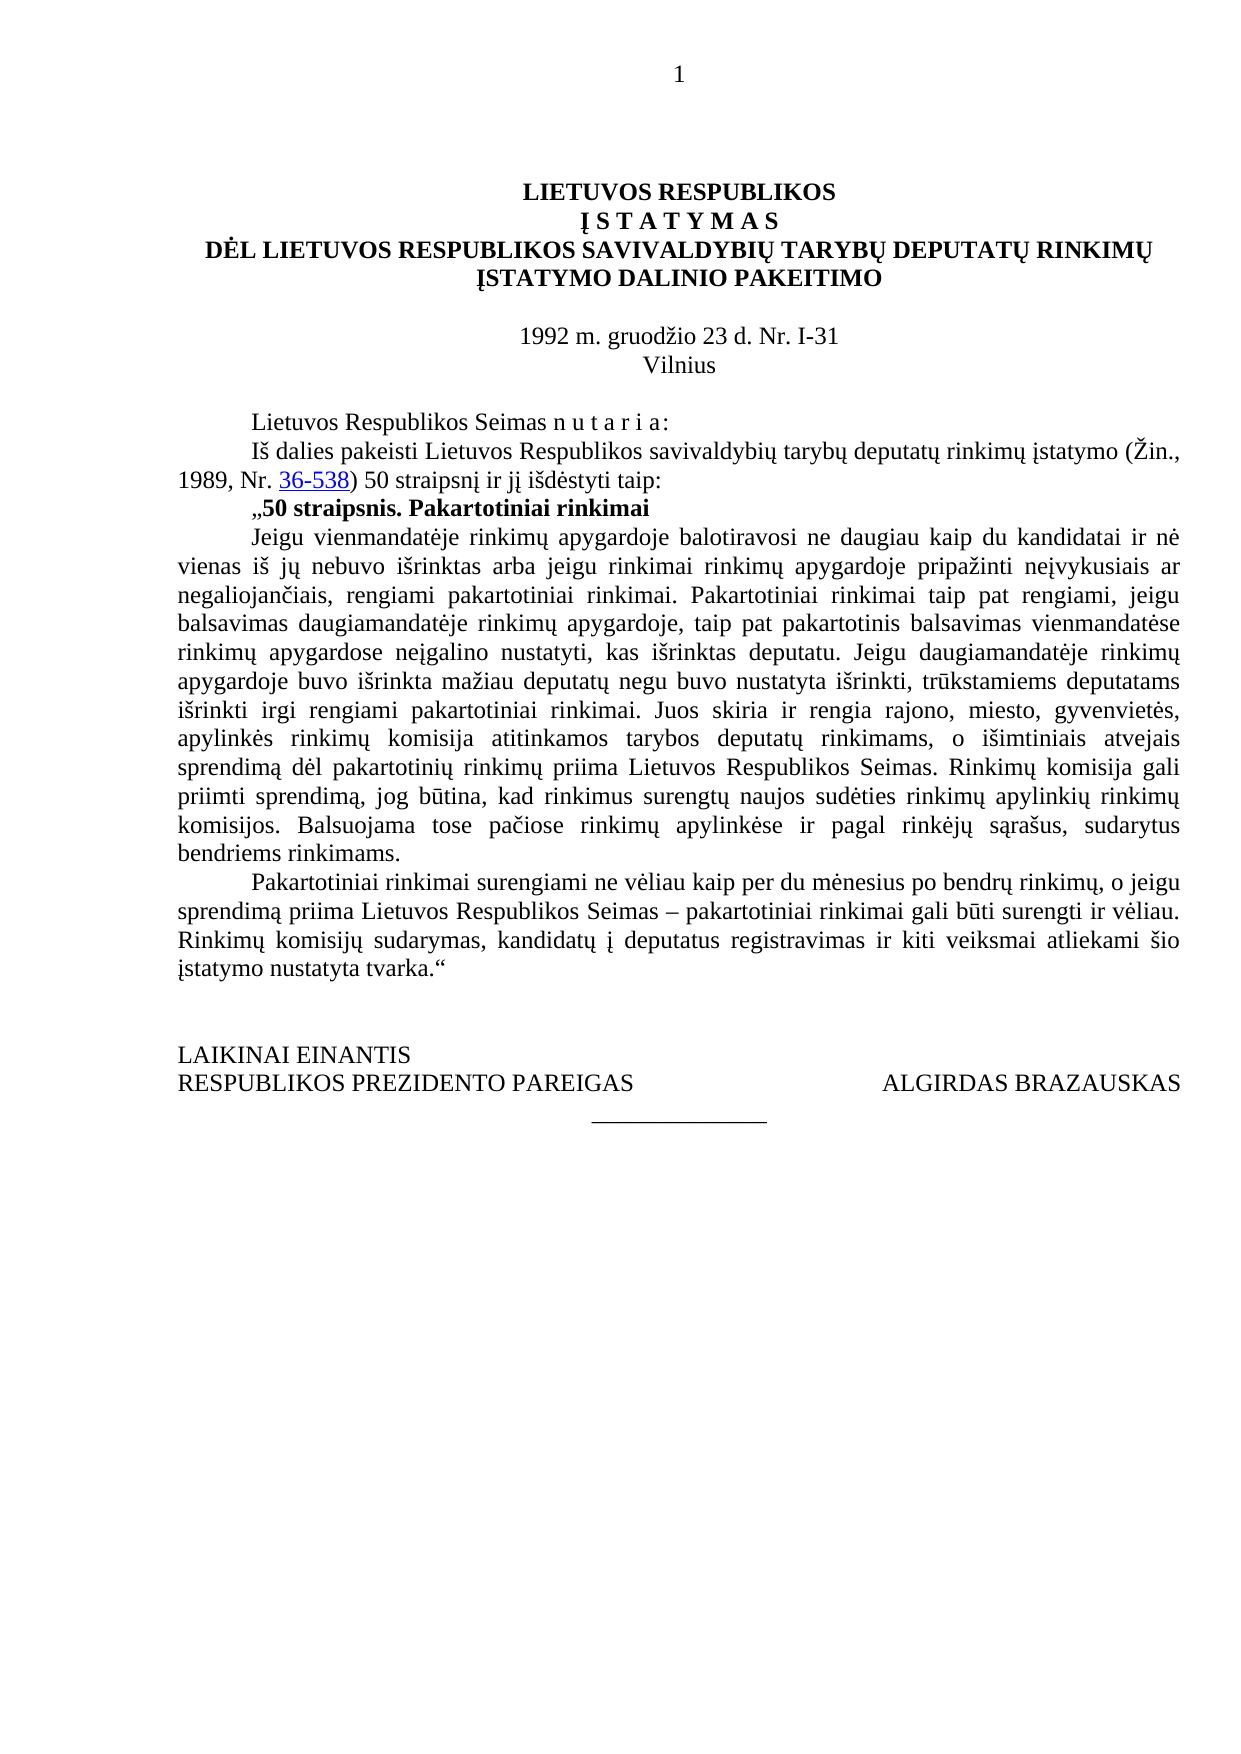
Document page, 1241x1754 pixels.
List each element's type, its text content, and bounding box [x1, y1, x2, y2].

text 1992 m. gruodžio 23 d. Nr. I-31 [177, 321, 1181, 350]
text Lietuvos Respublikos Seimas nutaria: [177, 407, 1181, 436]
text Vilnius [177, 350, 1181, 378]
text ______________ [177, 1097, 1181, 1126]
text RESPUBLIKOS PREZIDENTO PAREIGAS ALGIRDAS BRAZAUSKAS [177, 1068, 1181, 1097]
text Pakartotiniai rinkimai surengiami ne vėliau kaip per du mėnesius po bendrų rinkimų, o jeigu sprendimą priima Lietuvos Respublikos Seimas – pakartotiniai rinkimai gali būti surengti ir vėliau. Rinkimų komisijų sudarymas, kandidatų į deputatus registravimas ir kiti veiksmai atliekami šio įstatymo nustatyta tvarka.“ [177, 867, 1181, 982]
text LIETUVOS RESPUBLIKOS [177, 177, 1181, 206]
text Jeigu vienmandatėje rinkimų apygardoje balotiravosi ne daugiau kaip du kandidatai ir nė vienas iš jų nebuvo išrinktas arba jeigu rinkimai rinkimų apygardoje pripažinti neįvykusiais ar negaliojančiais, rengiami pakartotiniai rinkimai. Pakartotiniai rinkimai taip pat rengiami, jeigu balsavimas daugiamandatėje rinkimų apygardoje, taip pat pakartotinis balsavimas vienmandatėse rinkimų apygardose neįgalino nustatyti, kas išrinktas deputatu. Jeigu daugiamandatėje rinkimų apygardoje buvo išrinkta mažiau deputatų negu buvo nustatyta išrinkti, trūkstamiems deputatams išrinkti irgi rengiami pakartotiniai rinkimai. Juos skiria ir rengia rajono, miesto, gyvenvietės, apylinkės rinkimų komisija atitinkamos tarybos deputatų rinkimams, o išimtiniais atvejais sprendimą dėl pakartotinių rinkimų priima Lietuvos Respublikos Seimas. Rinkimų komisija gali priimti sprendimą, jog būtina, kad rinkimus surengtų naujos sudėties rinkimų apylinkių rinkimų komisijos. Balsuojama tose pačiose rinkimų apylinkėse ir pagal rinkėjų sąrašus, sudarytus bendriems rinkimams. [177, 522, 1181, 867]
text Iš dalies pakeisti Lietuvos Respublikos savivaldybių tarybų deputatų rinkimų įstatymo (Žin., 1989, Nr. 36-538) 50 straipsnį ir jį išdėstyti taip: [177, 436, 1181, 493]
text Į S T A T Y M A S [177, 206, 1181, 235]
text „50 straipsnis. Pakartotiniai rinkimai [177, 493, 1181, 522]
text LAIKINAI EINANTIS [177, 1040, 1181, 1068]
text DĖL LIETUVOS RESPUBLIKOS SAVIVALDYBIŲ TARYBŲ DEPUTATŲ RINKIMŲ ĮSTATYMO DALINIO PAKEITIMO [177, 235, 1181, 292]
